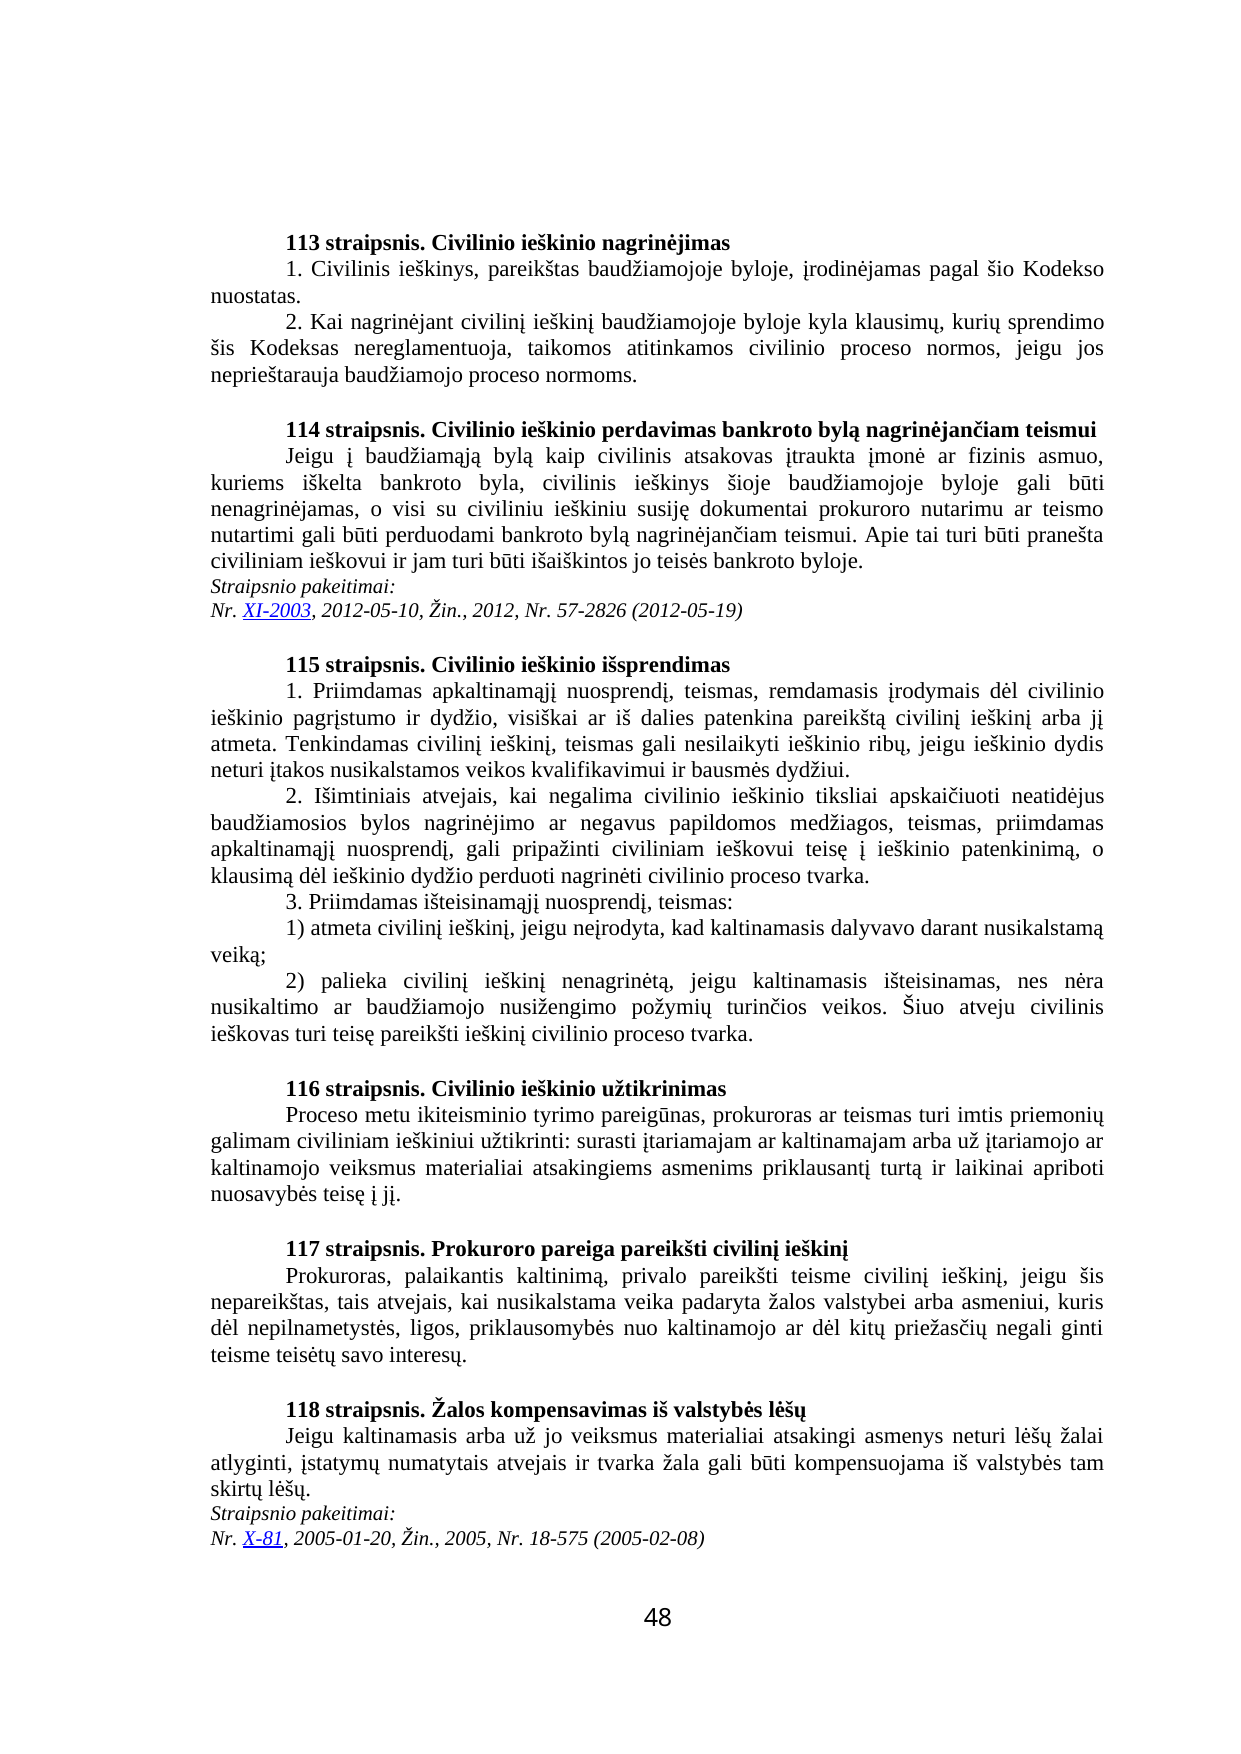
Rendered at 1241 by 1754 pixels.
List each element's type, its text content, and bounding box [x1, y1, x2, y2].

text 1. Priimdamas apkaltinamąjį nuosprendį, teismas, remdamasis įrodymais dėl civilinio ieškinio pagrįstumo ir dydžio, visiškai ar iš dalies patenkina pareikštą civilinį ieškinį arba jį atmeta. Tenkindamas civilinį ieškinį, teismas gali nesilaikyti ieškinio ribų, jeigu ieškinio dydis neturi įtakos nusikalstamos veikos kvalifikavimui ir bausmės dydžiui. [210, 677, 1105, 783]
text 115 straipsnis. Civilinio ieškinio išsprendimas [210, 651, 1105, 677]
text Nr. XI-2003, 2012-05-10, Žin., 2012, Nr. 57-2826 (2012-05-19) [210, 598, 1105, 622]
text 113 straipsnis. Civilinio ieškinio nagrinėjimas [210, 229, 1105, 255]
text Nr. X-81, 2005-01-20, Žin., 2005, Nr. 18-575 (2005-02-08) [210, 1525, 1105, 1549]
text Straipsnio pakeitimai: [210, 1501, 1105, 1525]
text 116 straipsnis. Civilinio ieškinio užtikrinimas [210, 1075, 1105, 1101]
text Proceso metu ikiteisminio tyrimo pareigūnas, prokuroras ar teismas turi imtis priemonių galimam civiliniam ieškiniui užtikrinti: surasti įtariamajam ar kaltinamajam arba už įtariamojo ar kaltinamojo veiksmus materialiai atsakingiems asmenims priklausantį turtą ir laikinai apriboti nuosavybės teisę į jį. [210, 1101, 1105, 1207]
text Jeigu į baudžiamąją bylą kaip civilinis atsakovas įtraukta įmonė ar fizinis asmuo, kuriems iškelta bankroto byla, civilinis ieškinys šioje baudžiamojoje byloje gali būti nenagrinėjamas, o visi su civiliniu ieškiniu susiję dokumentai prokuroro nutarimu ar teismo nutartimi gali būti perduodami bankroto bylą nagrinėjančiam teismui. Apie tai turi būti pranešta civiliniam ieškovui ir jam turi būti išaiškintos jo teisės bankroto byloje. [210, 442, 1105, 574]
text 117 straipsnis. Prokuroro pareiga pareikšti civilinį ieškinį [210, 1235, 1105, 1262]
text 1. Civilinis ieškinys, pareikštas baudžiamojoje byloje, įrodinėjamas pagal šio Kodekso nuostatas. [210, 255, 1105, 308]
text 2. Kai nagrinėjant civilinį ieškinį baudžiamojoje byloje kyla klausimų, kurių sprendimo šis Kodeksas nereglamentuoja, taikomos atitinkamos civilinio proceso normos, jeigu jos neprieštarauja baudžiamojo proceso normoms. [210, 308, 1105, 387]
text 2) palieka civilinį ieškinį nenagrinėtą, jeigu kaltinamasis išteisinamas, nes nėra nusikaltimo ar baudžiamojo nusižengimo požymių turinčios veikos. Šiuo atveju civilinis ieškovas turi teisę pareikšti ieškinį civilinio proceso tvarka. [210, 967, 1105, 1046]
text 1) atmeta civilinį ieškinį, jeigu neįrodyta, kad kaltinamasis dalyvavo darant nusikalstamą veiką; [210, 914, 1105, 967]
text Straipsnio pakeitimai: [210, 574, 1105, 598]
text 114 straipsnis. Civilinio ieškinio perdavimas bankroto bylą nagrinėjančiam teismui [285, 416, 1105, 442]
text Prokuroras, palaikantis kaltinimą, privalo pareikšti teisme civilinį ieškinį, jeigu šis nepareikštas, tais atvejais, kai nusikalstama veika padaryta žalos valstybei arba asmeniui, kuris dėl nepilnametystės, ligos, priklausomybės nuo kaltinamojo ar dėl kitų priežasčių negali ginti teisme teisėtų savo interesų. [210, 1262, 1105, 1367]
text 2. Išimtiniais atvejais, kai negalima civilinio ieškinio tiksliai apskaičiuoti neatidėjus baudžiamosios bylos nagrinėjimo ar negavus papildomos medžiagos, teismas, priimdamas apkaltinamąjį nuosprendį, gali pripažinti civiliniam ieškovui teisę į ieškinio patenkinimą, o klausimą dėl ieškinio dydžio perduoti nagrinėti civilinio proceso tvarka. [210, 783, 1105, 888]
text 3. Priimdamas išteisinamąjį nuosprendį, teismas: [210, 888, 1105, 914]
text Jeigu kaltinamasis arba už jo veiksmus materialiai atsakingi asmenys neturi lėšų žalai atlyginti, įstatymų numatytais atvejais ir tvarka žala gali būti kompensuojama iš valstybės tam skirtų lėšų. [210, 1422, 1105, 1501]
text 118 straipsnis. Žalos kompensavimas iš valstybės lėšų [210, 1396, 1105, 1422]
